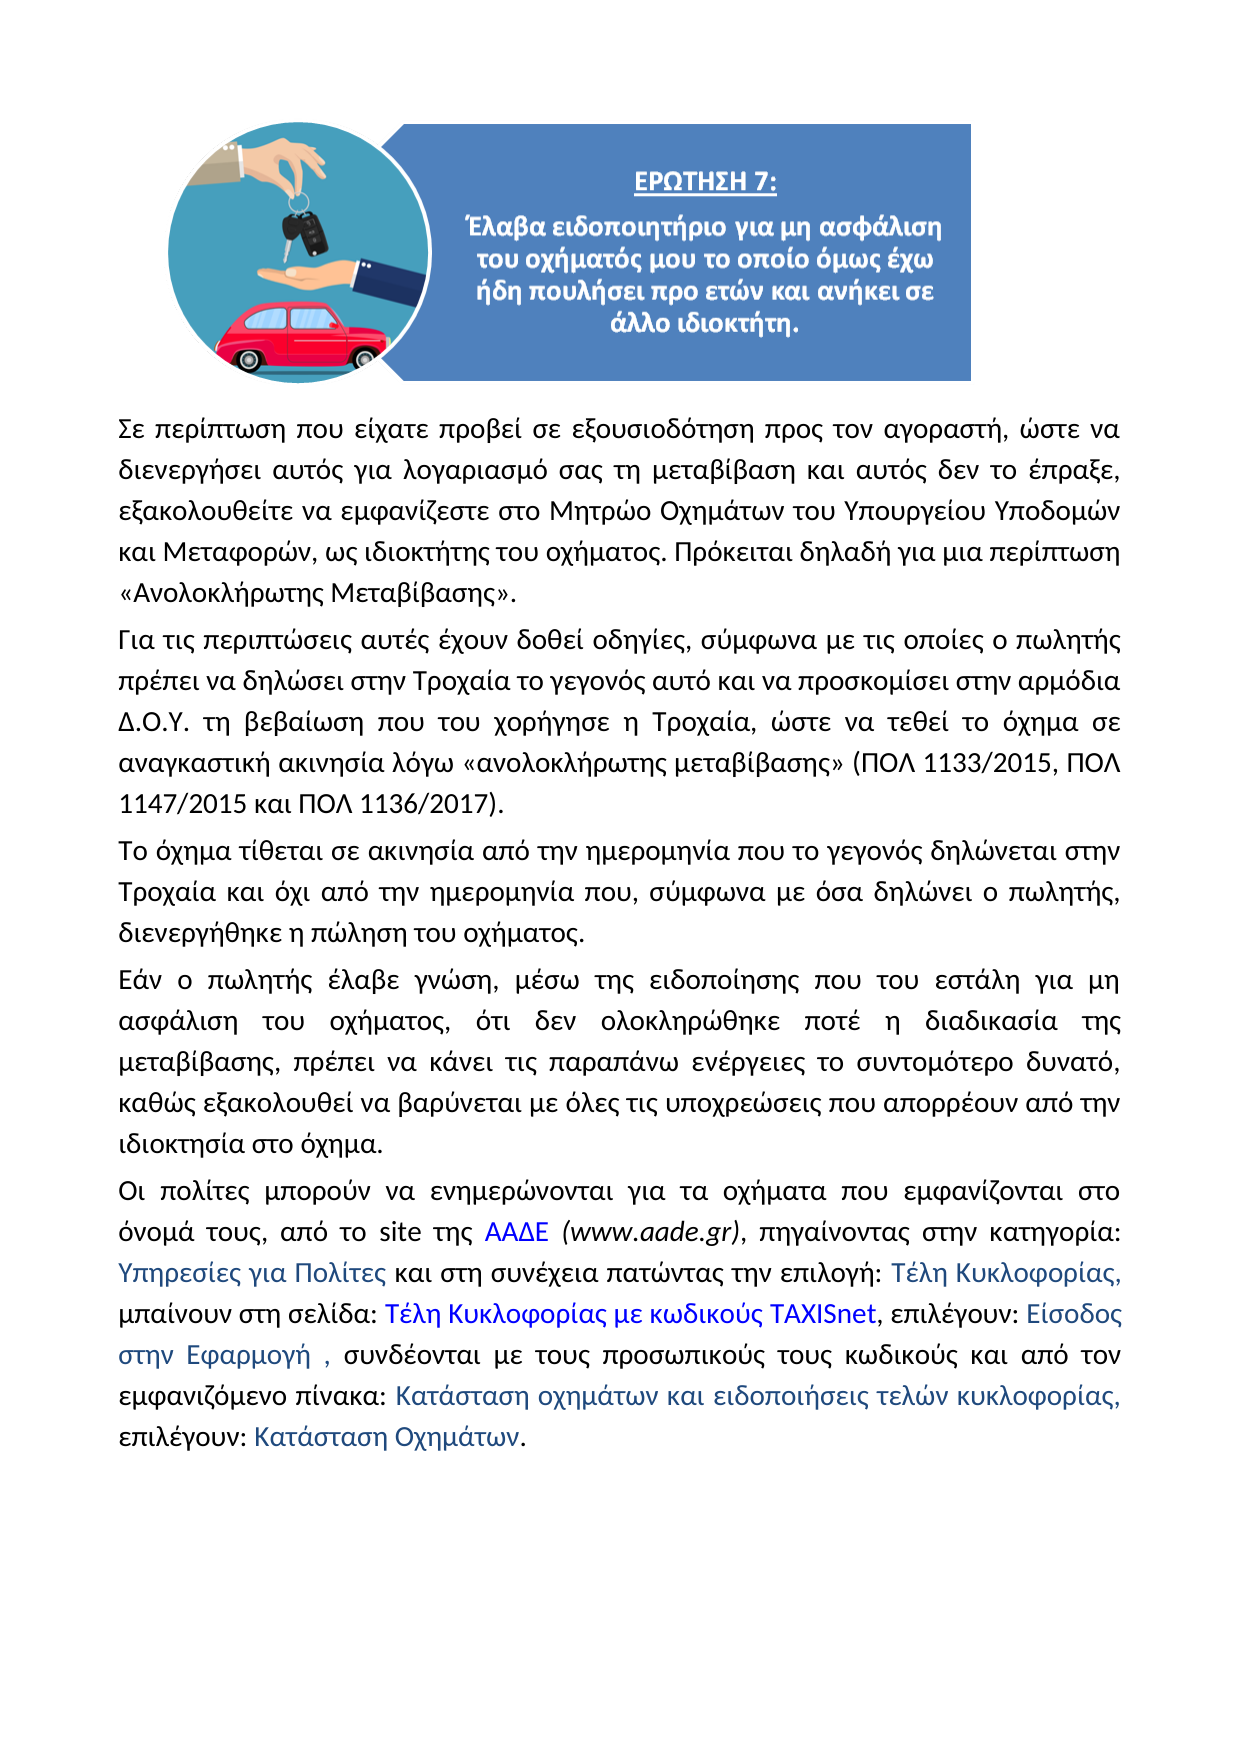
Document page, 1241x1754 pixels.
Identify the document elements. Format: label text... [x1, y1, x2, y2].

text Οι πολίτες μπορούν να ενημερώνονται για τα οχήματα που εμφανίζονται στο όνομά τους, από το site της ΑΑΔΕ (www.aade.gr), πηγαίνοντας στην κατηγορία: Υπηρεσίες για Πολίτες και στη συνέχεια πατώντας την επιλογή: Τέλη Κυκλοφορίας, μπαίνουν στη σελίδα: Τέλη Κυκλοφορίας με κωδικούς TAXISnet, επιλέγουν: Είσοδος στην Εφαρμογή , συνδέονται με τους προσωπικούς τους κωδικούς και από τον εμφανιζόμενο πίνακα: Κατάσταση οχημάτων και ειδοποιήσεις τελών κυκλοφορίας, επιλέγουν: Κατάσταση Οχημάτων. [118, 1172, 1122, 1453]
picture [162, 118, 978, 386]
text Σε περίπτωση που είχατε προβεί σε εξουσιοδότηση προς τον αγοραστή, ώστε να διενεργήσει αυτός για λογαριασμό σας τη μεταβίβαση και αυτός δεν το έπραξε, εξακολουθείτε να εμφανίζεστε στο Μητρώο Οχημάτων του Υπουργείου Υποδομών και Μεταφορών, ως ιδιοκτήτης του οχήματος. Πρόκειται δηλαδή για μια περίπτωση «Ανολοκλήρωτης Μεταβίβασης». [118, 410, 1122, 610]
text Εάν ο πωλητής έλαβε γνώση, μέσω της ειδοποίησης που του εστάλη για μη ασφάλιση του οχήματος, ότι δεν ολοκληρώθηκε ποτέ η διαδικασία της μεταβίβασης, πρέπει να κάνει τις παραπάνω ενέργειες το συντομότερο δυνατό, καθώς εξακολουθεί να βαρύνεται με όλες τις υποχρεώσεις που απορρέουν από την ιδιοκτησία στο όχημα. [118, 961, 1122, 1161]
text Το όχημα τίθεται σε ακινησία από την ημερομηνία που το γεγονός δηλώνεται στην Τροχαία και όχι από την ημερομηνία που, σύμφωνα με όσα δηλώνει ο πωλητής, διενεργήθηκε η πώληση του οχήματος. [118, 832, 1122, 950]
text Για τις περιπτώσεις αυτές έχουν δοθεί οδηγίες, σύμφωνα με τις οποίες ο πωλητής πρέπει να δηλώσει στην Τροχαία το γεγονός αυτό και να προσκομίσει στην αρμόδια Δ.Ο.Υ. τη βεβαίωση που του χορήγησε η Τροχαία, ώστε να τεθεί το όχημα σε αναγκαστική ακινησία λόγω «ανολοκλήρωτης μεταβίβασης» (ΠΟΛ 1133/2015, ΠΟΛ 1147/2015 και ΠΟΛ 1136/2017). [118, 621, 1122, 821]
